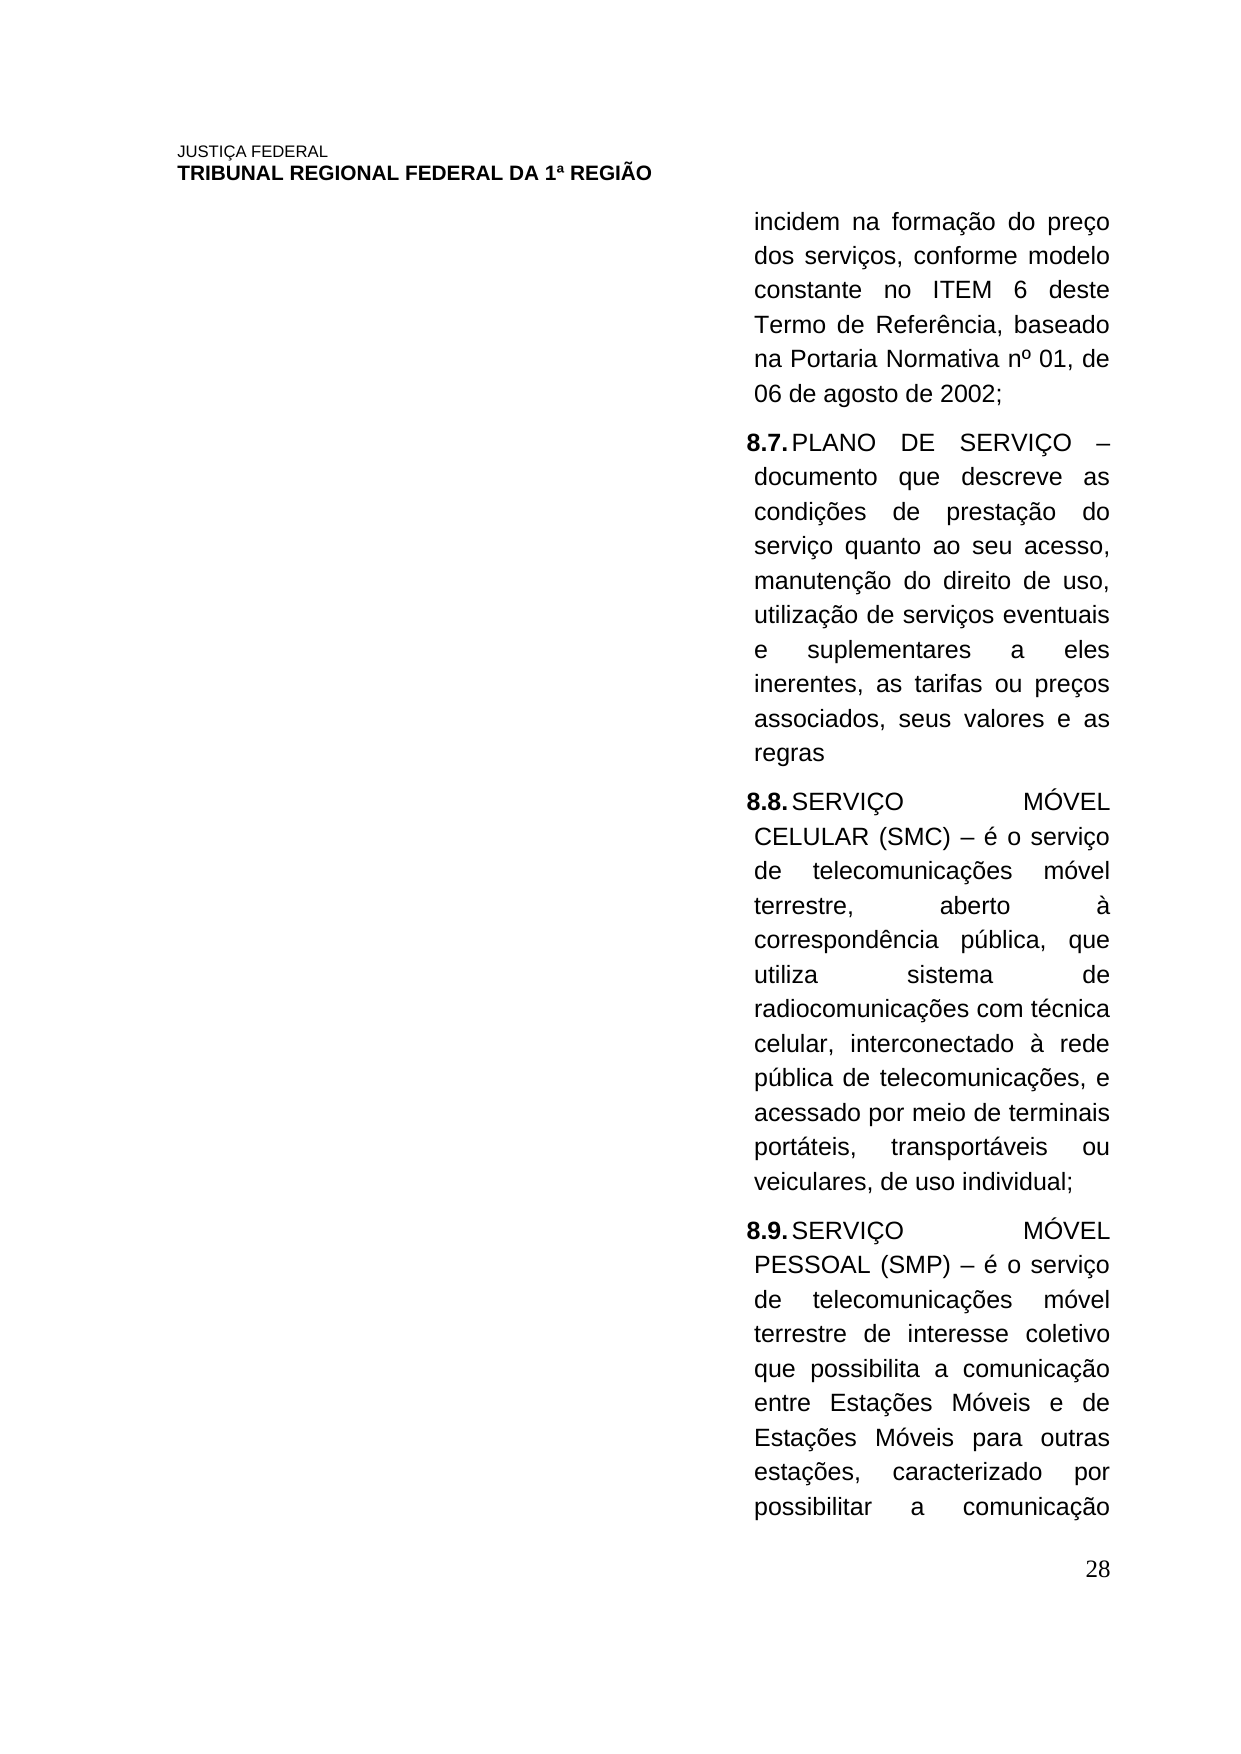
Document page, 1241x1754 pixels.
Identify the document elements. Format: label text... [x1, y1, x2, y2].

list SERVIÇO MÓVEL PESSOAL (SMP) – é o serviço de telecomunicações móvel terrestre de interesse coletivo que possibilita a comunicação entre Estações Móveis e de Estações Móveis para outras estações, caracterizado por possibilitar a comunicação [709, 1216, 1110, 1520]
list SERVIÇO MÓVEL CELULAR (SMC) – é o serviço de telecomunicações móvel terrestre, aberto à correspondência pública, que utiliza sistema de radiocomunicações com técnica celular, interconectado à rede pública de telecomunicações, e acessado por meio de terminais portáteis, transportáveis ou veiculares, de uso individual; [985, 787, 1110, 1195]
list incidem na formação do preço dos serviços, conforme modelo constante no ITEM 6 deste Termo de Referência, baseado na Portaria Normativa nº 01, de 06 de agosto de 2002; [709, 206, 1110, 408]
list PLANO DE SERVIÇO – documento que descreve as condições de prestação do serviço quanto ao seu acesso, manutenção do direito de uso, utilização de serviços eventuais e suplementares a eles inerentes, as tarifas ou preços associados, seus valores e as regras [709, 428, 1110, 767]
